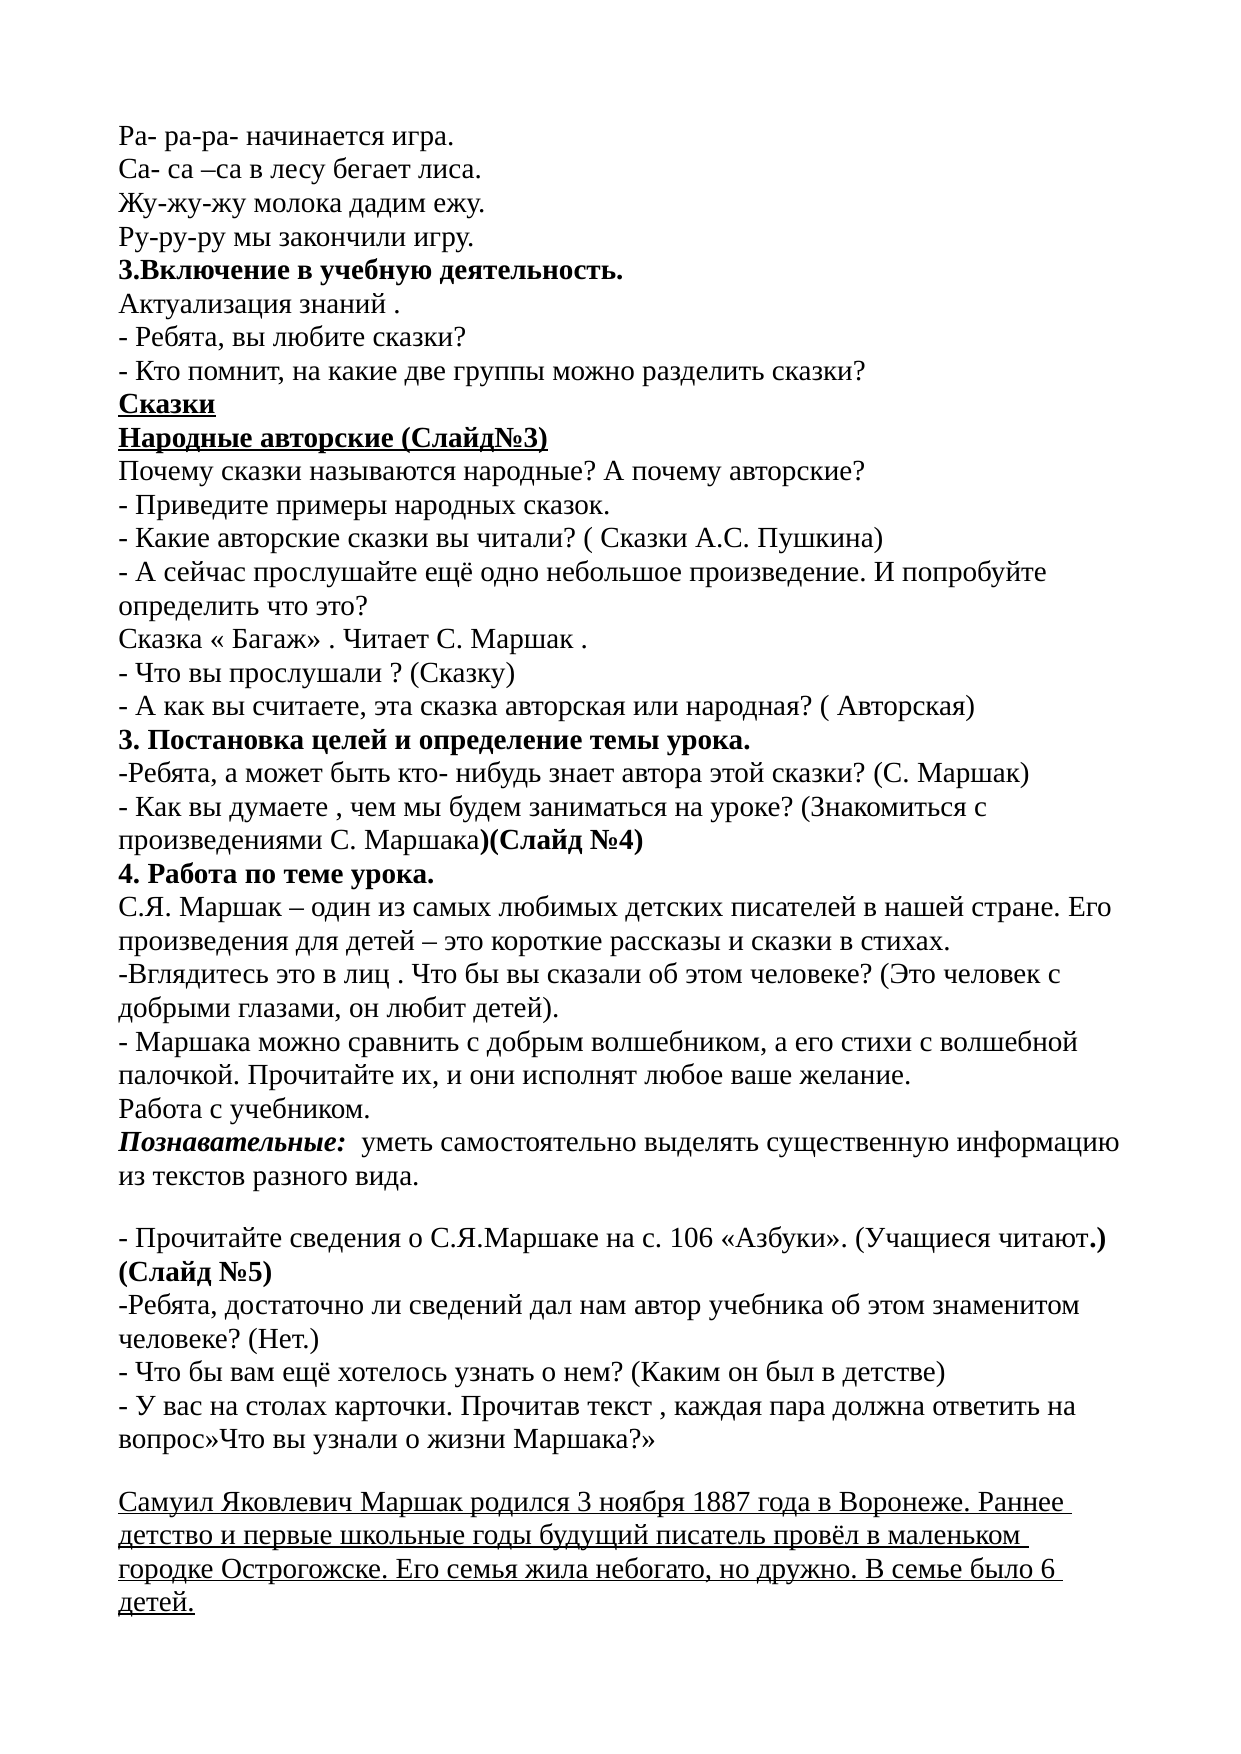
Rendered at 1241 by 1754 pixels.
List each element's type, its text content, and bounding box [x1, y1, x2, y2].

text - Что вы прослушали ? (Сказку) [118, 655, 1122, 688]
text -Ребята, а может быть кто- нибудь знает автора этой сказки? (С. Маршак) [118, 755, 1122, 789]
text Работа с учебником. [118, 1091, 1122, 1124]
text - Какие авторские сказки вы читали? ( Сказки А.С. Пушкина) [118, 521, 1122, 554]
text Ру-ру-ру мы закончили игру. [118, 219, 1122, 252]
text - Приведите примеры народных сказок. [118, 487, 1122, 521]
text Ра- ра-ра- начинается игра. [118, 118, 1122, 152]
text - У вас на столах карточки. Прочитав текст , каждая пара должна ответить на вопрос»Что вы узнали о жизни Маршака?» [118, 1388, 1122, 1455]
text - А как вы считаете, эта сказка авторская или народная? ( Авторская) [118, 688, 1122, 722]
text 4. Работа по теме урока. [118, 856, 1122, 889]
text - А сейчас прослушайте ещё одно небольшое произведение. И попробуйте определить что это? [118, 554, 1122, 621]
text - Кто помнит, на какие две группы можно разделить сказки? [118, 353, 1122, 386]
text 3.Включение в учебную деятельность. [118, 252, 1122, 286]
text - Прочитайте сведения о С.Я.Маршаке на с. 106 «Азбуки». (Учащиеся читают.)(Слайд №5) [118, 1220, 1122, 1287]
text - Как вы думаете , чем мы будем заниматься на уроке? (Знакомиться с произведениями С. Маршака)(Слайд №4) [118, 789, 1122, 856]
text Познавательные: уметь самостоятельно выделять существенную информацию из текстов разного вида. [118, 1124, 1122, 1191]
text Сказки [118, 386, 1122, 420]
text Почему сказки называются народные? А почему авторские? [118, 453, 1122, 487]
text -Вглядитесь это в лиц . Что бы вы сказали об этом человеке? (Это человек с добрыми глазами, он любит детей). [118, 957, 1122, 1024]
text Самуил Яковлевич Маршак родился 3 ноября 1887 года в Воронеже. Раннее детство и первые школьные годы будущий писатель провёл в маленьком городке Острогожске. Его семья жила небогато, но дружно. В семье было 6 детей. [118, 1484, 1122, 1618]
text - Ребята, вы любите сказки? [118, 319, 1122, 353]
text Народные авторские (Слайд№3) [118, 420, 1122, 453]
text Жу-жу-жу молока дадим ежу. [118, 185, 1122, 219]
text - Маршака можно сравнить с добрым волшебником, а его стихи с волшебной палочкой. Прочитайте их, и они исполнят любое ваше желание. [118, 1024, 1122, 1091]
text Сказка « Багаж» . Читает С. Маршак . [118, 621, 1122, 655]
text Са- са –са в лесу бегает лиса. [118, 152, 1122, 185]
text -Ребята, достаточно ли сведений дал нам автор учебника об этом знаменитом человеке? (Нет.) [118, 1287, 1122, 1354]
text Актуализация знаний . [118, 286, 1122, 319]
text С.Я. Маршак – один из самых любимых детских писателей в нашей стране. Его произведения для детей – это короткие рассказы и сказки в стихах. [118, 889, 1122, 957]
text - Что бы вам ещё хотелось узнать о нем? (Каким он был в детстве) [118, 1354, 1122, 1388]
text 3. Постановка целей и определение темы урока. [118, 722, 1122, 755]
